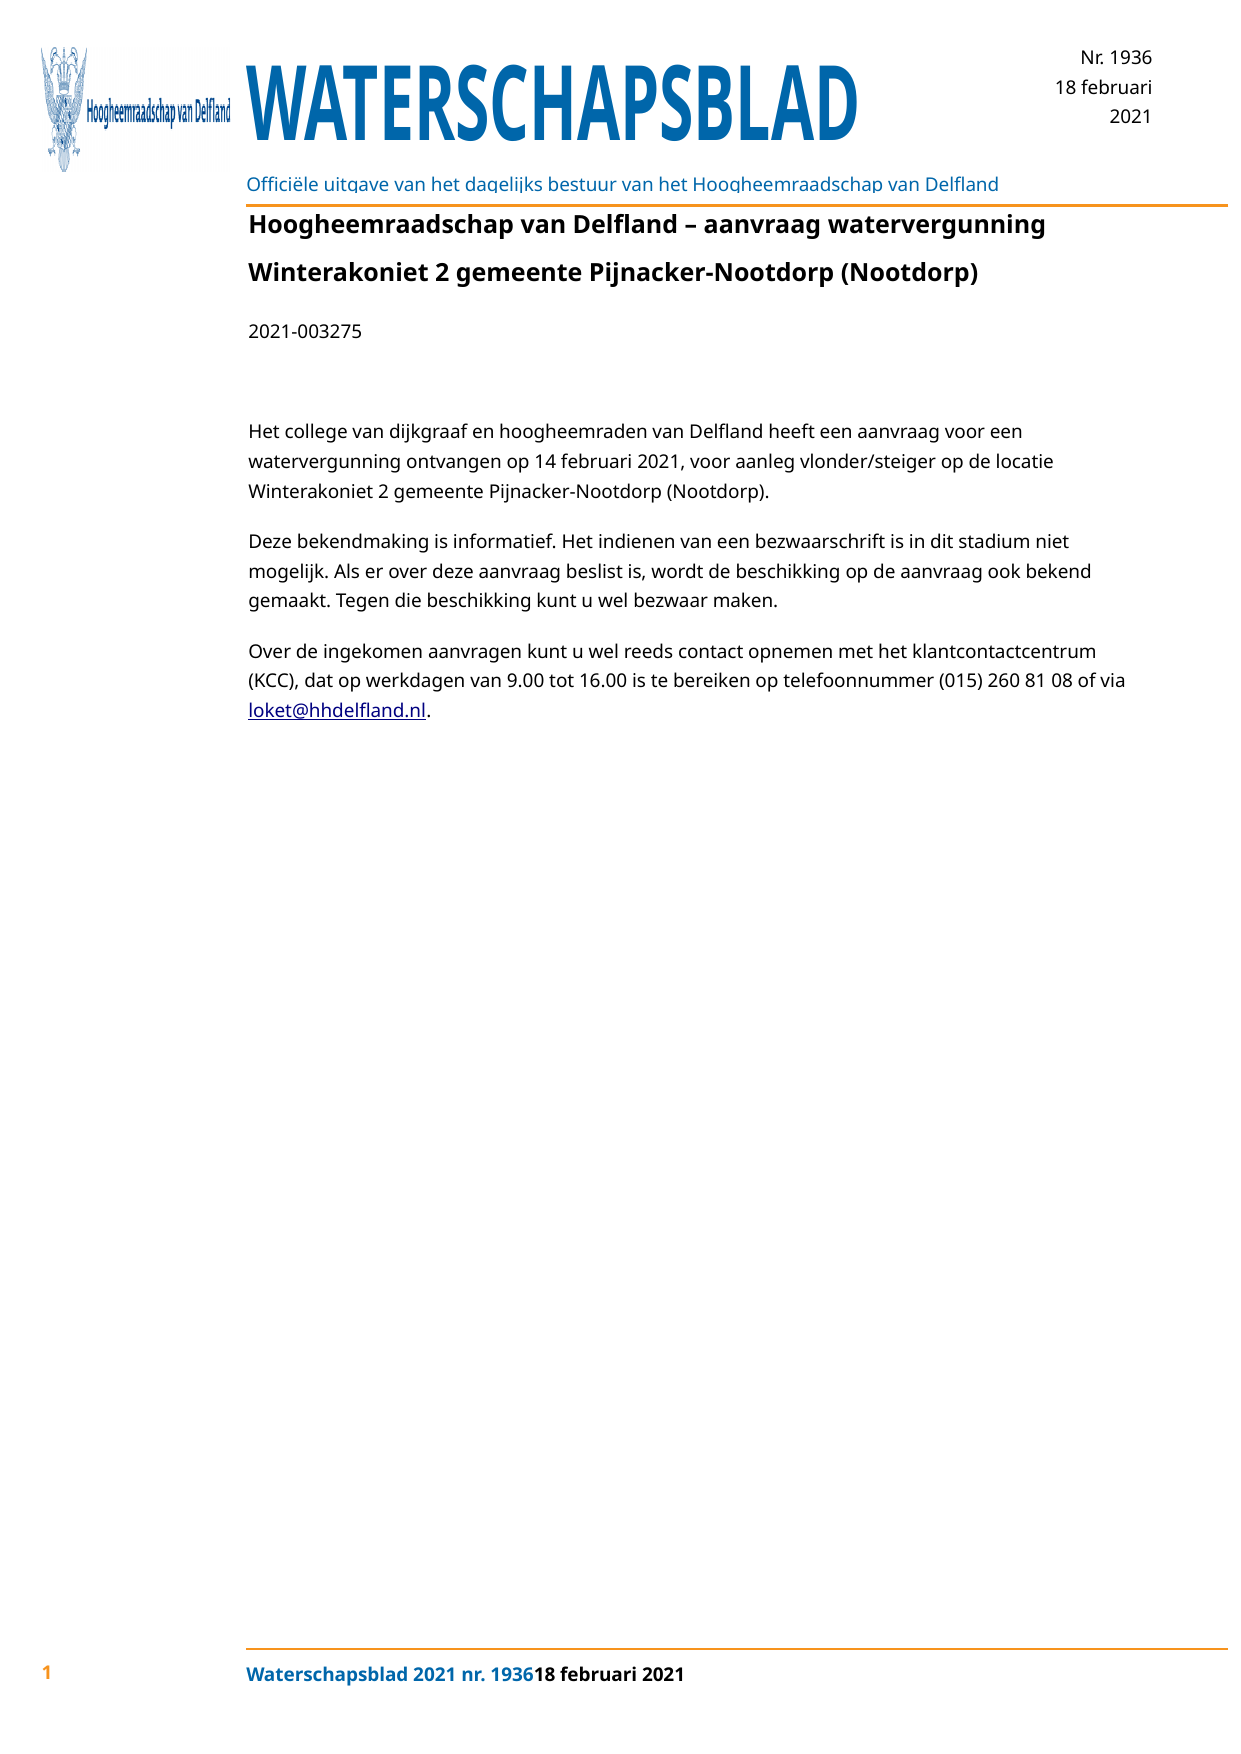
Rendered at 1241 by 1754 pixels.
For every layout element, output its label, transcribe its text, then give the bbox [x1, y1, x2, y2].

text 2021-003275 [248, 318, 1152, 344]
text Hoogheemraadschap van Delfland – aanvraag watervergunning Winterakoniet 2 gemeente Pijnacker-Nootdorp (Nootdorp) [248, 207, 1152, 288]
picture [41, 47, 231, 172]
text Deze bekendmaking is informatief. Het indienen van een bezwaarschrift is in dit stadium niet mogelijk. Als er over deze aanvraag beslist is, wordt de beschikking op de aanvraag ook bekend gemaakt. Tegen die beschikking kunt u wel bezwaar maken. [248, 528, 1152, 613]
text Over de ingekomen aanvragen kunt u wel reeds contact opnemen met het klantcontactcentrum (KCC), dat op werkdagen van 9.00 tot 16.00 is te bereiken op telefoonnummer (015) 260 81 08 of via loket@hhdelfland.nl. [248, 638, 1152, 723]
text Het college van dijkgraaf en hoogheemraden van Delfland heeft een aanvraag voor een watervergunning ontvangen op 14 februari 2021, voor aanleg vlonder/steiger op de locatie Winterakoniet 2 gemeente Pijnacker-Nootdorp (Nootdorp). [248, 419, 1152, 504]
